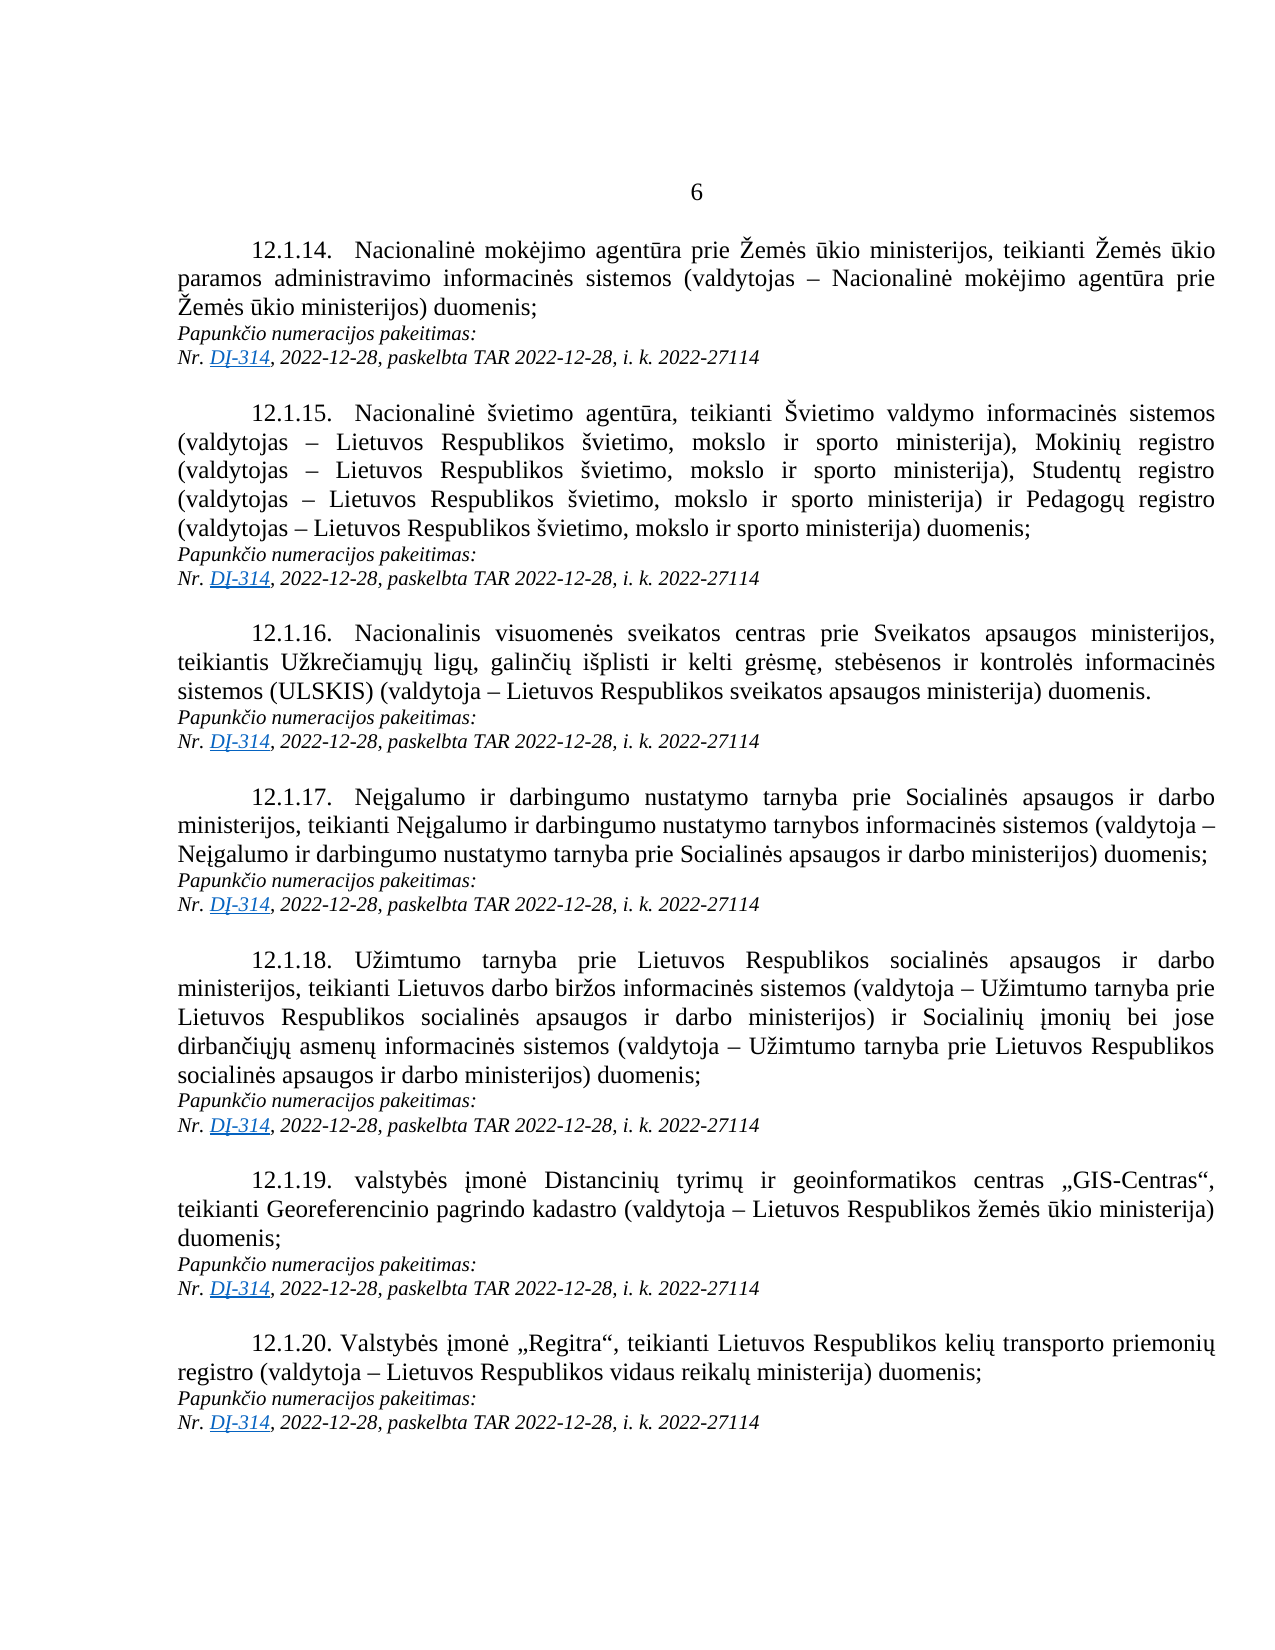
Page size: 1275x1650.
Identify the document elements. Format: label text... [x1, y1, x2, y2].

text Nr. DĮ-314, 2022-12-28, paskelbta TAR 2022-12-28, i. k. 2022-27114 [177, 1276, 1216, 1300]
text 12.1.18. Užimtumo tarnyba prie Lietuvos Respublikos socialinės apsaugos ir darbo ministerijos, teikianti Lietuvos darbo biržos informacinės sistemos (valdytoja – Užimtumo tarnyba prie Lietuvos Respublikos socialinės apsaugos ir darbo ministerijos) ir Socialinių įmonių bei jose dirbančiųjų asmenų informacinės sistemos (valdytoja – Užimtumo tarnyba prie Lietuvos Respublikos socialinės apsaugos ir darbo ministerijos) duomenis; [177, 945, 1216, 1088]
text Papunkčio numeracijos pakeitimas: [177, 868, 1216, 892]
text 12.1.14. Nacionalinė mokėjimo agentūra prie Žemės ūkio ministerijos, teikianti Žemės ūkio paramos administravimo informacinės sistemos (valdytojas – Nacionalinė mokėjimo agentūra prie Žemės ūkio ministerijos) duomenis; [177, 235, 1216, 321]
text Papunkčio numeracijos pakeitimas: [177, 1088, 1216, 1112]
text Nr. DĮ-314, 2022-12-28, paskelbta TAR 2022-12-28, i. k. 2022-27114 [177, 566, 1216, 590]
text 12.1.15. Nacionalinė švietimo agentūra, teikianti Švietimo valdymo informacinės sistemos (valdytojas – Lietuvos Respublikos švietimo, mokslo ir sporto ministerija), Mokinių registro (valdytojas – Lietuvos Respublikos švietimo, mokslo ir sporto ministerija), Studentų registro (valdytojas – Lietuvos Respublikos švietimo, mokslo ir sporto ministerija) ir Pedagogų registro (valdytojas – Lietuvos Respublikos švietimo, mokslo ir sporto ministerija) duomenis; [177, 398, 1216, 542]
text Nr. DĮ-314, 2022-12-28, paskelbta TAR 2022-12-28, i. k. 2022-27114 [177, 1410, 1216, 1434]
text Nr. DĮ-314, 2022-12-28, paskelbta TAR 2022-12-28, i. k. 2022-27114 [177, 345, 1216, 369]
text Papunkčio numeracijos pakeitimas: [177, 542, 1216, 566]
text 12.1.16. Nacionalinis visuomenės sveikatos centras prie Sveikatos apsaugos ministerijos, teikiantis Užkrečiamųjų ligų, galinčių išplisti ir kelti grėsmę, stebėsenos ir kontrolės informacinės sistemos (ULSKIS) (valdytoja – Lietuvos Respublikos sveikatos apsaugos ministerija) duomenis. [177, 618, 1216, 705]
text Papunkčio numeracijos pakeitimas: [177, 321, 1216, 345]
text 12.1.20. Valstybės įmonė „Regitra“, teikianti Lietuvos Respublikos kelių transporto priemonių registro (valdytoja – Lietuvos Respublikos vidaus reikalų ministerija) duomenis; [177, 1328, 1216, 1386]
text Papunkčio numeracijos pakeitimas: [177, 705, 1216, 729]
text 12.1.17. Neįgalumo ir darbingumo nustatymo tarnyba prie Socialinės apsaugos ir darbo ministerijos, teikianti Neįgalumo ir darbingumo nustatymo tarnybos informacinės sistemos (valdytoja – Neįgalumo ir darbingumo nustatymo tarnyba prie Socialinės apsaugos ir darbo ministerijos) duomenis; [177, 782, 1216, 868]
text 12.1.19. valstybės įmonė Distancinių tyrimų ir geoinformatikos centras „GIS-Centras“, teikianti Georeferencinio pagrindo kadastro (valdytoja – Lietuvos Respublikos žemės ūkio ministerija) duomenis; [177, 1165, 1216, 1252]
text Nr. DĮ-314, 2022-12-28, paskelbta TAR 2022-12-28, i. k. 2022-27114 [177, 892, 1216, 916]
text Nr. DĮ-314, 2022-12-28, paskelbta TAR 2022-12-28, i. k. 2022-27114 [177, 1112, 1216, 1137]
text Papunkčio numeracijos pakeitimas: [177, 1252, 1216, 1276]
text Nr. DĮ-314, 2022-12-28, paskelbta TAR 2022-12-28, i. k. 2022-27114 [177, 729, 1216, 753]
text Papunkčio numeracijos pakeitimas: [177, 1386, 1216, 1410]
